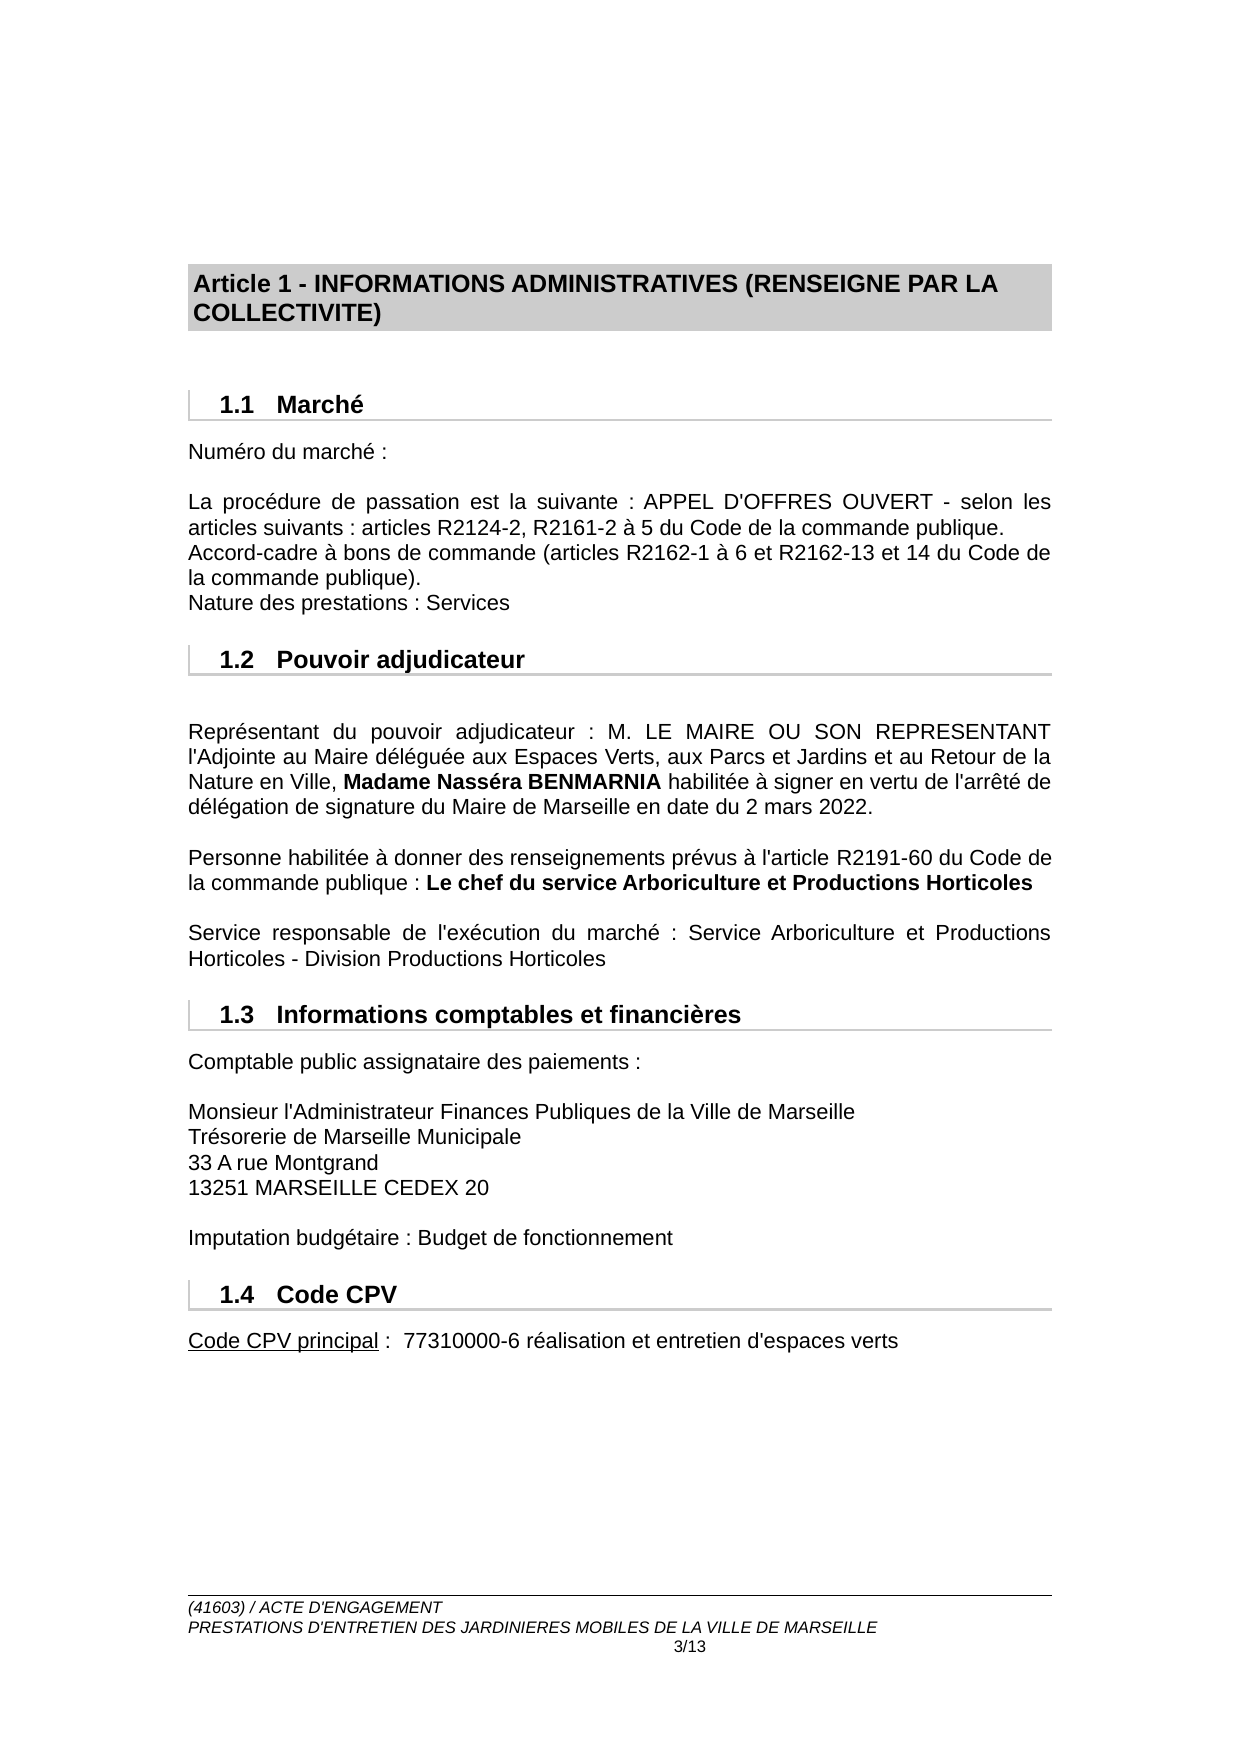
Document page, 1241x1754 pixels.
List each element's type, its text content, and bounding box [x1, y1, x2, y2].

text Comptable public assignataire des paiements : [188, 1049, 1052, 1074]
text 13251 MARSEILLE CEDEX 20 [188, 1175, 1052, 1200]
subtitle Code CPV [190, 1280, 1052, 1308]
subtitle INFORMATIONS ADMINISTRATIVES (RENSEIGNE PAR LA COLLECTIVITE) [190, 266, 1050, 329]
text Code CPV principal : 77310000-6 réalisation et entretien d'espaces verts [188, 1328, 1052, 1353]
subtitle Pouvoir adjudicateur [190, 645, 1052, 673]
text Personne habilitée à donner des renseignements prévus à l'article R2191-60 du Code de la commande publique : Le chef du service Arboriculture et Productions Horticoles [188, 844, 1052, 895]
text Représentant du pouvoir adjudicateur : M. LE MAIRE OU SON REPRESENTANT l'Adjointe au Maire déléguée aux Espaces Verts, aux Parcs et Jardins et au Retour de la Nature en Ville, Madame Nasséra BENMARNIA habilitée à signer en vertu de l'arrêté de délégation de signature du Maire de Marseille en date du 2 mars 2022. [188, 718, 1052, 819]
text Accord-cadre à bons de commande (articles R2162-1 à 6 et R2162-13 et 14 du Code de la commande publique). [188, 540, 1052, 590]
text Monsieur l'Administrateur Finances Publiques de la Ville de Marseille [188, 1099, 1052, 1124]
text Imputation budgétaire : Budget de fonctionnement [188, 1225, 1052, 1250]
subtitle Marché [190, 390, 1052, 419]
subtitle Informations comptables et financières [190, 1000, 1052, 1029]
text Numéro du marché : [188, 439, 1052, 464]
text Trésorerie de Marseille Municipale [188, 1124, 1052, 1149]
text 33 A rue Montgrand [188, 1149, 1052, 1175]
text La procédure de passation est la suivante : APPEL D'OFFRES OUVERT - selon les articles suivants : articles R2124-2, R2161-2 à 5 du Code de la commande publique. [188, 489, 1052, 540]
text Service responsable de l'exécution du marché : Service Arboriculture et Productions Horticoles - Division Productions Horticoles [188, 920, 1052, 971]
text Nature des prestations : Services [188, 590, 1052, 615]
